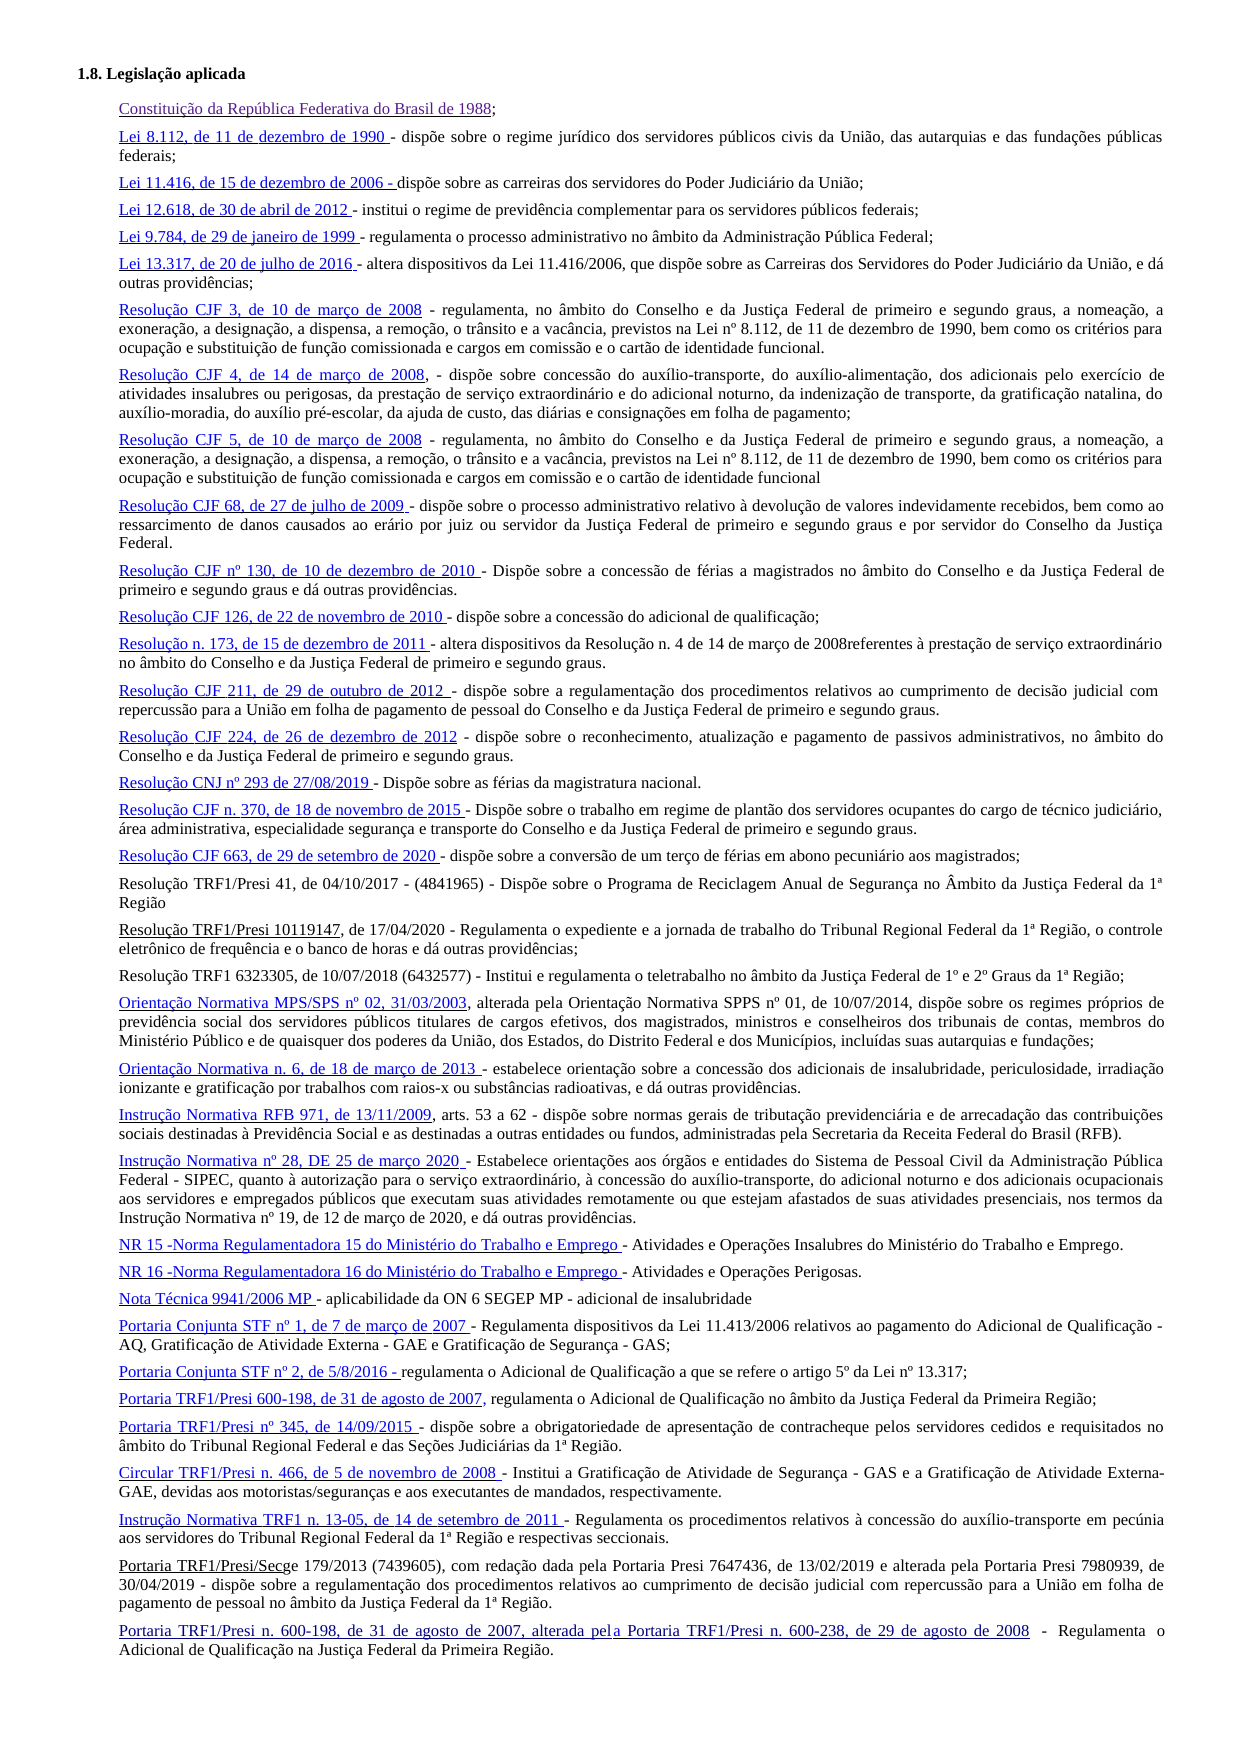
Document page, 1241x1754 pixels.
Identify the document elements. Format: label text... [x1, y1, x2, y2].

text Portaria TRF1/Presi nº 345, de 14/09/2015 - dispõe sobre a obrigatoriedade de apresentação de contracheque pelos servidores cedidos e requisitados no âmbito do Tribunal Regional Federal e das Seções Judiciárias da 1ª Região. [119, 1417, 1165, 1454]
text Resolução CJF 4, de 14 de março de 2008, - dispõe sobre concessão do auxílio-transporte, do auxílio-alimentação, dos adicionais pelo exercício de atividades insalubres ou perigosas, da prestação de serviço extraordinário e do adicional noturno, da indenização de transporte, da gratificação natalina, do auxílio-moradia, do auxílio pré-escolar, da ajuda de custo, das diárias e consignações em folha de pagamento; [119, 365, 1166, 422]
text Resolução TRF1/Presi 10119147, de 17/04/2020 - Regulamenta o expediente e a jornada de trabalho do Tribunal Regional Federal da 1ª Região, o controle eletrônico de frequência e o banco de horas e dá outras providências; [119, 920, 1165, 958]
text Portaria Conjunta STF nº 2, de 5/8/2016 - regulamenta o Adicional de Qualificação a que se refere o artigo 5º da Lei nº 13.317; [119, 1362, 1196, 1381]
text Resolução CJF 3, de 10 de março de 2008 - regulamenta, no âmbito do Conselho e da Justiça Federal de primeiro e segundo graus, a nomeação, a exoneração, a designação, a dispensa, a remoção, o trânsito e a vacância, previstos na Lei nº 8.112, de 11 de dezembro de 1990, bem como os critérios para ocupação e substituição de função comissionada e cargos em comissão e o cartão de identidade funcional. [119, 300, 1165, 357]
text Resolução CJF nº 130, de 10 de dezembro de 2010 - Dispõe sobre a concessão de férias a magistrados no âmbito do Conselho e da Justiça Federal de primeiro e segundo graus e dá outras providências. [119, 561, 1165, 599]
text NR 15 -Norma Regulamentadora 15 do Ministério do Trabalho e Emprego - Atividades e Operações Insalubres do Ministério do Trabalho e Emprego. NR 16 -Norma Regulamentadora 16 do Ministério do Trabalho e Emprego - Atividades e Operações Perigosas. [119, 1235, 1124, 1281]
text Lei 11.416, de 15 de dezembro de 2006 - dispõe sobre as carreiras dos servidores do Poder Judiciário da União; [119, 172, 1196, 192]
text Constituição da República Federativa do Brasil de 1988; [119, 99, 1196, 118]
text Resolução TRF1/Presi 41, de 04/10/2017 - (4841965) - Dispõe sobre o Programa de Reciclagem Anual de Segurança no Âmbito da Justiça Federal da 1ª Região [119, 874, 1196, 912]
text Resolução CJF 68, de 27 de julho de 2009 - dispõe sobre o processo administrativo relativo à devolução de valores indevidamente recebidos, bem como ao ressarcimento de danos causados ao erário por juiz ou servidor da Justiça Federal de primeiro e segundo graus e por servidor do Conselho da Justiça Federal. [119, 495, 1165, 552]
text Resolução CJF 224, de 26 de dezembro de 2012 - dispõe sobre o reconhecimento, atualização e pagamento de passivos administrativos, no âmbito do Conselho e da Justiça Federal de primeiro e segundo graus. [119, 727, 1166, 765]
text Resolução TRF1 6323305, de 10/07/2018 (6432577) - Institui e regulamenta o teletrabalho no âmbito da Justiça Federal de 1º e 2º Graus da 1ª Região; [119, 966, 1196, 985]
text Resolução CNJ nº 293 de 27/08/2019 - Dispõe sobre as férias da magistratura nacional. [119, 773, 1196, 792]
text Instrução Normativa nº 28, DE 25 de março 2020 - Estabelece orientações aos órgãos e entidades do Sistema de Pessoal Civil da Administração Pública Federal - SIPEC, quanto à autorização para o serviço extraordinário, à concessão do auxílio-transporte, do adicional noturno e dos adicionais ocupacionais aos servidores e empregados públicos que executam suas atividades remotamente ou que estejam afastados de suas atividades presenciais, nos termos da Instrução Normativa nº 19, de 12 de março de 2020, e dá outras providências. [119, 1151, 1165, 1227]
text Resolução CJF n. 370, de 18 de novembro de 2015 - Dispõe sobre o trabalho em regime de plantão dos servidores ocupantes do cargo de técnico judiciário, área administrativa, especialidade segurança e transporte do Conselho e da Justiça Federal de primeiro e segundo graus. [119, 800, 1165, 838]
text Lei 12.618, de 30 de abril de 2012 - institui o regime de previdência complementar para os servidores públicos federais; Lei 9.784, de 29 de janeiro de 1999 - regulamenta o processo administrativo no âmbito da Administração Pública Federal; [119, 199, 936, 246]
text Instrução Normativa TRF1 n. 13-05, de 14 de setembro de 2011 - Regulamenta os procedimentos relativos à concessão do auxílio-transporte em pecúnia aos servidores do Tribunal Regional Federal da 1ª Região e respectivas seccionais. [119, 1509, 1165, 1547]
text Resolução CJF 5, de 10 de março de 2008 - regulamenta, no âmbito do Conselho e da Justiça Federal de primeiro e segundo graus, a nomeação, a exoneração, a designação, a dispensa, a remoção, o trânsito e a vacância, previstos na Lei nº 8.112, de 11 de dezembro de 1990, bem como os critérios para ocupação e substituição de função comissionada e cargos em comissão e o cartão de identidade funcional [119, 430, 1165, 487]
text Portaria TRF1/Presi/Secge 179/2013 (7439605), com redação dada pela Portaria Presi 7647436, de 13/02/2019 e alterada pela Portaria Presi 7980939, de 30/04/2019 - dispõe sobre a regulamentação dos procedimentos relativos ao cumprimento de decisão judicial com repercussão para a União em folha de pagamento de pessoal no âmbito da Justiça Federal da 1ª Região. [119, 1556, 1165, 1612]
text Resolução CJF 663, de 29 de setembro de 2020 - dispõe sobre a conversão de um terço de férias em abono pecuniário aos magistrados; [119, 846, 1196, 865]
text Orientação Normativa n. 6, de 18 de março de 2013 - estabelece orientação sobre a concessão dos adicionais de insalubridade, periculosidade, irradiação ionizante e gratificação por trabalhos com raios-x ou substâncias radioativas, e dá outras providências. [119, 1058, 1165, 1097]
text Portaria Conjunta STF nº 1, de 7 de março de 2007 - Regulamenta dispositivos da Lei 11.413/2006 relativos ao pagamento do Adicional de Qualificação - AQ, Gratificação de Atividade Externa - GAE e Gratificação de Segurança - GAS; [119, 1316, 1165, 1354]
text Resolução CJF 211, de 29 de outubro de 2012 - dispõe sobre a regulamentação dos procedimentos relativos ao cumprimento de decisão judicial com repercussão para a União em folha de pagamento de pessoal do Conselho e da Justiça Federal de primeiro e segundo graus. [119, 680, 1196, 718]
text Portaria TRF1/Presi n. 600-198, de 31 de agosto de 2007, alterada pela Portaria TRF1/Presi n. 600-238, de 29 de agosto de 2008 - Regulamenta o Adicional de Qualificação na Justiça Federal da Primeira Região. [119, 1621, 1165, 1659]
text Lei 13.317, de 20 de julho de 2016 - altera dispositivos da Lei 11.416/2006, que dispõe sobre as Carreiras dos Servidores do Poder Judiciário da União, e dá outras providências; [119, 253, 1164, 292]
text Resolução CJF 126, de 22 de novembro de 2010 - dispõe sobre a concessão do adicional de qualificação; [119, 607, 1196, 626]
text Portaria TRF1/Presi 600-198, de 31 de agosto de 2007, regulamenta o Adicional de Qualificação no âmbito da Justiça Federal da Primeira Região; [119, 1389, 1196, 1408]
text Nota Técnica 9941/2006 MP - aplicabilidade da ON 6 SEGEP MP - adicional de insalubridade [119, 1289, 1196, 1308]
text Resolução n. 173, de 15 de dezembro de 2011 - altera dispositivos da Resolução n. 4 de 14 de março de 2008referentes à prestação de serviço extraordinário no âmbito do Conselho e da Justiça Federal de primeiro e segundo graus. [119, 634, 1165, 672]
text Lei 8.112, de 11 de dezembro de 1990 - dispõe sobre o regime jurídico dos servidores públicos civis da União, das autarquias e das fundações públicas federais; [119, 126, 1196, 164]
subtitle Legislação aplicada [77, 63, 1196, 83]
text Orientação Normativa MPS/SPS nº 02, 31/03/2003, alterada pela Orientação Normativa SPPS nº 01, de 10/07/2014, dispõe sobre os regimes próprios de previdência social dos servidores públicos titulares de cargos efetivos, dos magistrados, ministros e conselheiros dos tribunais de contas, membros do Ministério Público e de quaisquer dos poderes da União, dos Estados, do Distrito Federal e dos Municípios, incluídas suas autarquias e fundações; [119, 993, 1165, 1050]
text Circular TRF1/Presi n. 466, de 5 de novembro de 2008 - Institui a Gratificação de Atividade de Segurança - GAS e a Gratificação de Atividade Externa- GAE, devidas aos motoristas/seguranças e aos executantes de mandados, respectivamente. [119, 1463, 1166, 1501]
text Instrução Normativa RFB 971, de 13/11/2009, arts. 53 a 62 - dispõe sobre normas gerais de tributação previdenciária e de arrecadação das contribuições sociais destinadas à Previdência Social e as destinadas a outras entidades ou fundos, administradas pela Secretaria da Receita Federal do Brasil (RFB). [119, 1105, 1165, 1143]
